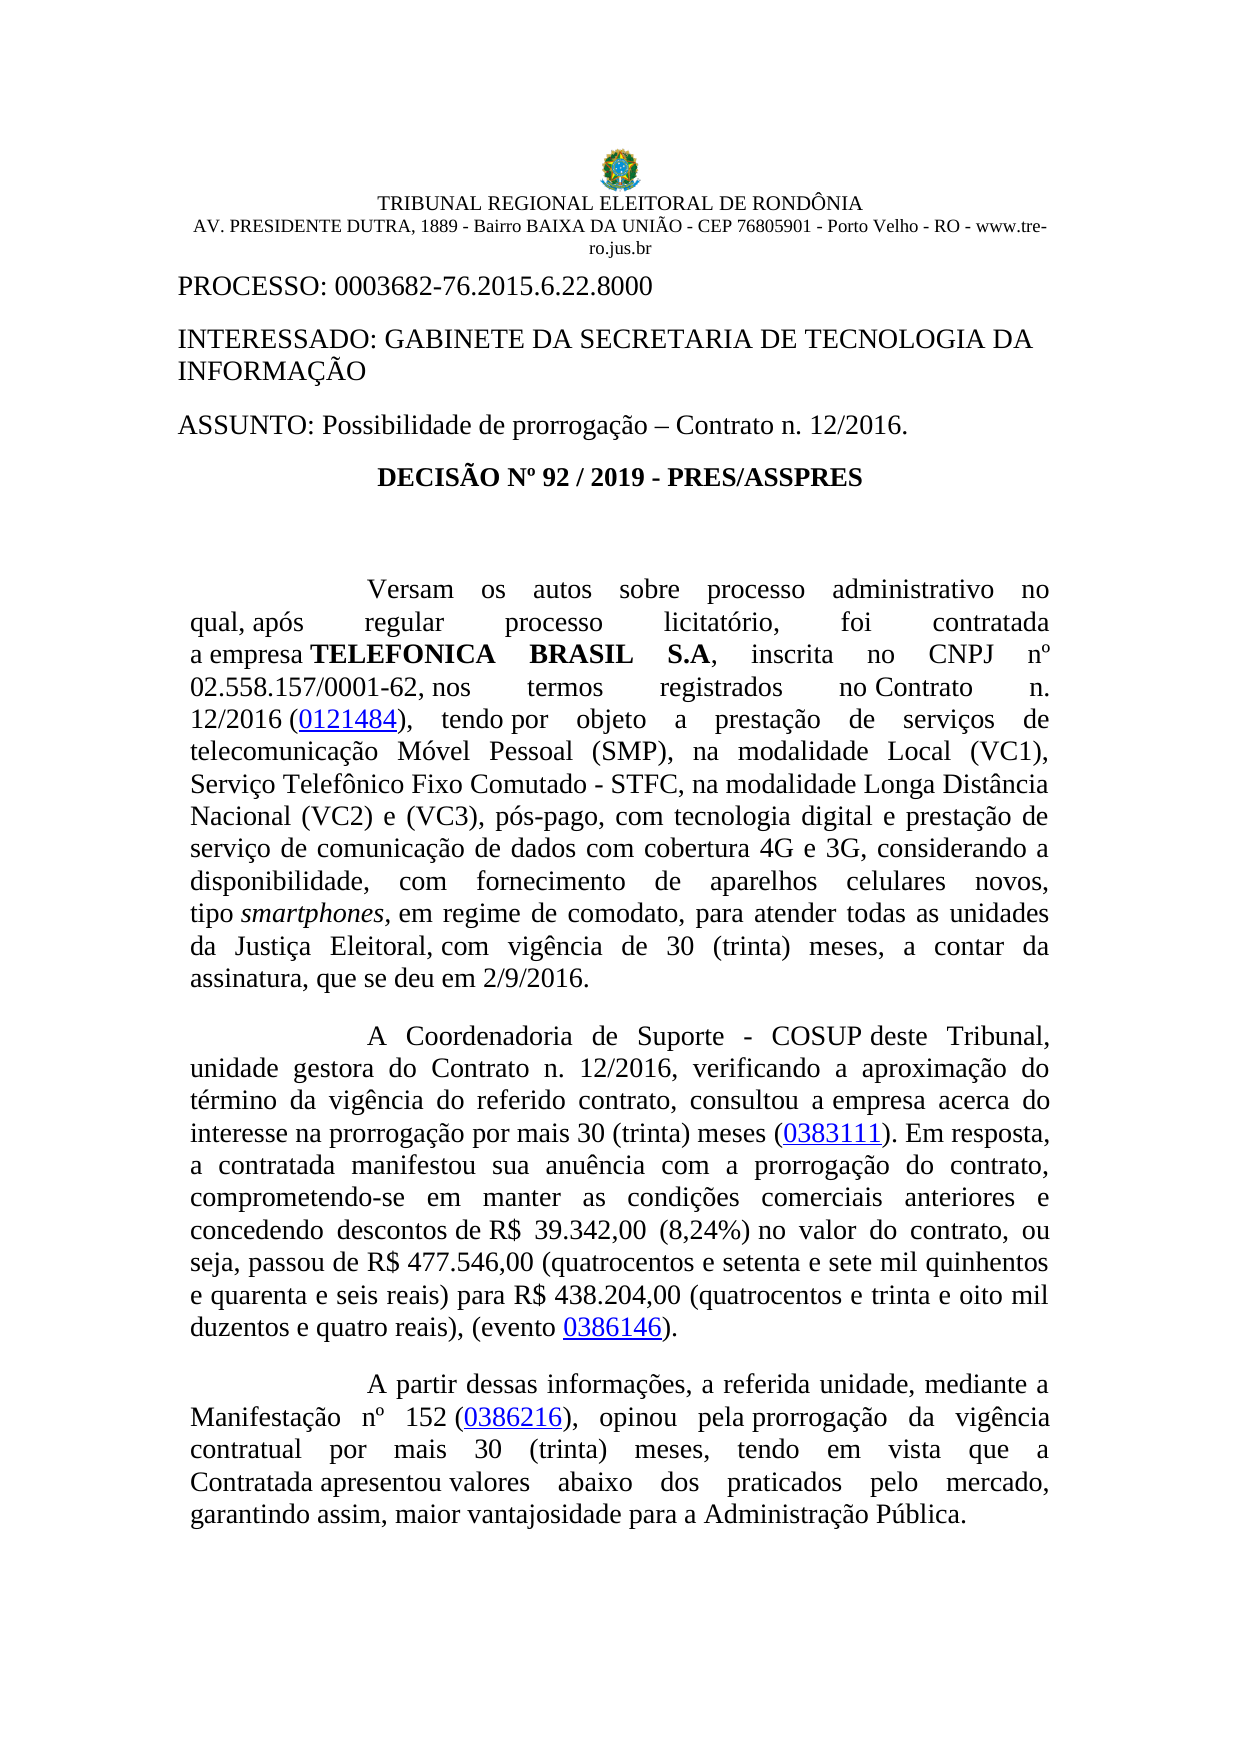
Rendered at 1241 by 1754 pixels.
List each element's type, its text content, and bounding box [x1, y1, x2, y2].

text Versam os autos sobre processo administrativo no qual, após regular processo licitatório, foi contratada a empresa TELEFONICA BRASIL S.A, inscrita no CNPJ nº 02.558.157/0001-62, nos termos registrados no Contrato n. 12/2016 (0121484), tendo por objeto a prestação de serviços de telecomunicação Móvel Pessoal (SMP), na modalidade Local (VC1), Serviço Telefônico Fixo Comutado - STFC, na modalidade Longa Distância Nacional (VC2) e (VC3), pós-pago, com tecnologia digital e prestação de serviço de comunicação de dados com cobertura 4G e 3G, considerando a disponibilidade, com fornecimento de aparelhos celulares novos, tipo smartphones, em regime de comodato, para atender todas as unidades da Justiça Eleitoral, com vigência de 30 (trinta) meses, a contar da assinatura, que se deu em 2/9/2016. [190, 572, 1051, 993]
text ASSUNTO: Possibilidade de prorrogação – Contrato n. 12/2016. [177, 408, 1063, 440]
text TRIBUNAL REGIONAL ELEITORAL DE RONDÔNIA [177, 191, 1063, 215]
text INTERESSADO: GABINETE DA SECRETARIA DE TECNOLOGIA DA INFORMAÇÃO [177, 322, 1063, 387]
text AV. PRESIDENTE DUTRA, 1889 - Bairro BAIXA DA UNIÃO - CEP 76805901 - Porto Velho - RO - www.tre-ro.jus.br [177, 215, 1063, 258]
text PROCESSO: 0003682-76.2015.6.22.8000 [177, 269, 1063, 301]
text Decisão Nº 92 / 2019 - PRES/ASSPRES [177, 461, 1063, 492]
text A Coordenadoria de Suporte - COSUP deste Tribunal, unidade gestora do Contrato n. 12/2016, verificando a aproximação do término da vigência do referido contrato, consultou a empresa acerca do interesse na prorrogação por mais 30 (trinta) meses (0383111). Em resposta, a contratada manifestou sua anuência com a prorrogação do contrato, comprometendo-se em manter as condições comerciais anteriores e concedendo descontos de R$ 39.342,00 (8,24%) no valor do contrato, ou seja, passou de R$ 477.546,00 (quatrocentos e setenta e sete mil quinhentos e quarenta e seis reais) para R$ 438.204,00 (quatrocentos e trinta e oito mil duzentos e quatro reais), (evento 0386146). [190, 1018, 1051, 1342]
text A partir dessas informações, a referida unidade, mediante a Manifestação nº 152 (0386216), opinou pela prorrogação da vigência contratual por mais 30 (trinta) meses, tendo em vista que a Contratada apresentou valores abaixo dos praticados pelo mercado, garantindo assim, maior vantajosidade para a Administração Pública. [190, 1367, 1051, 1529]
